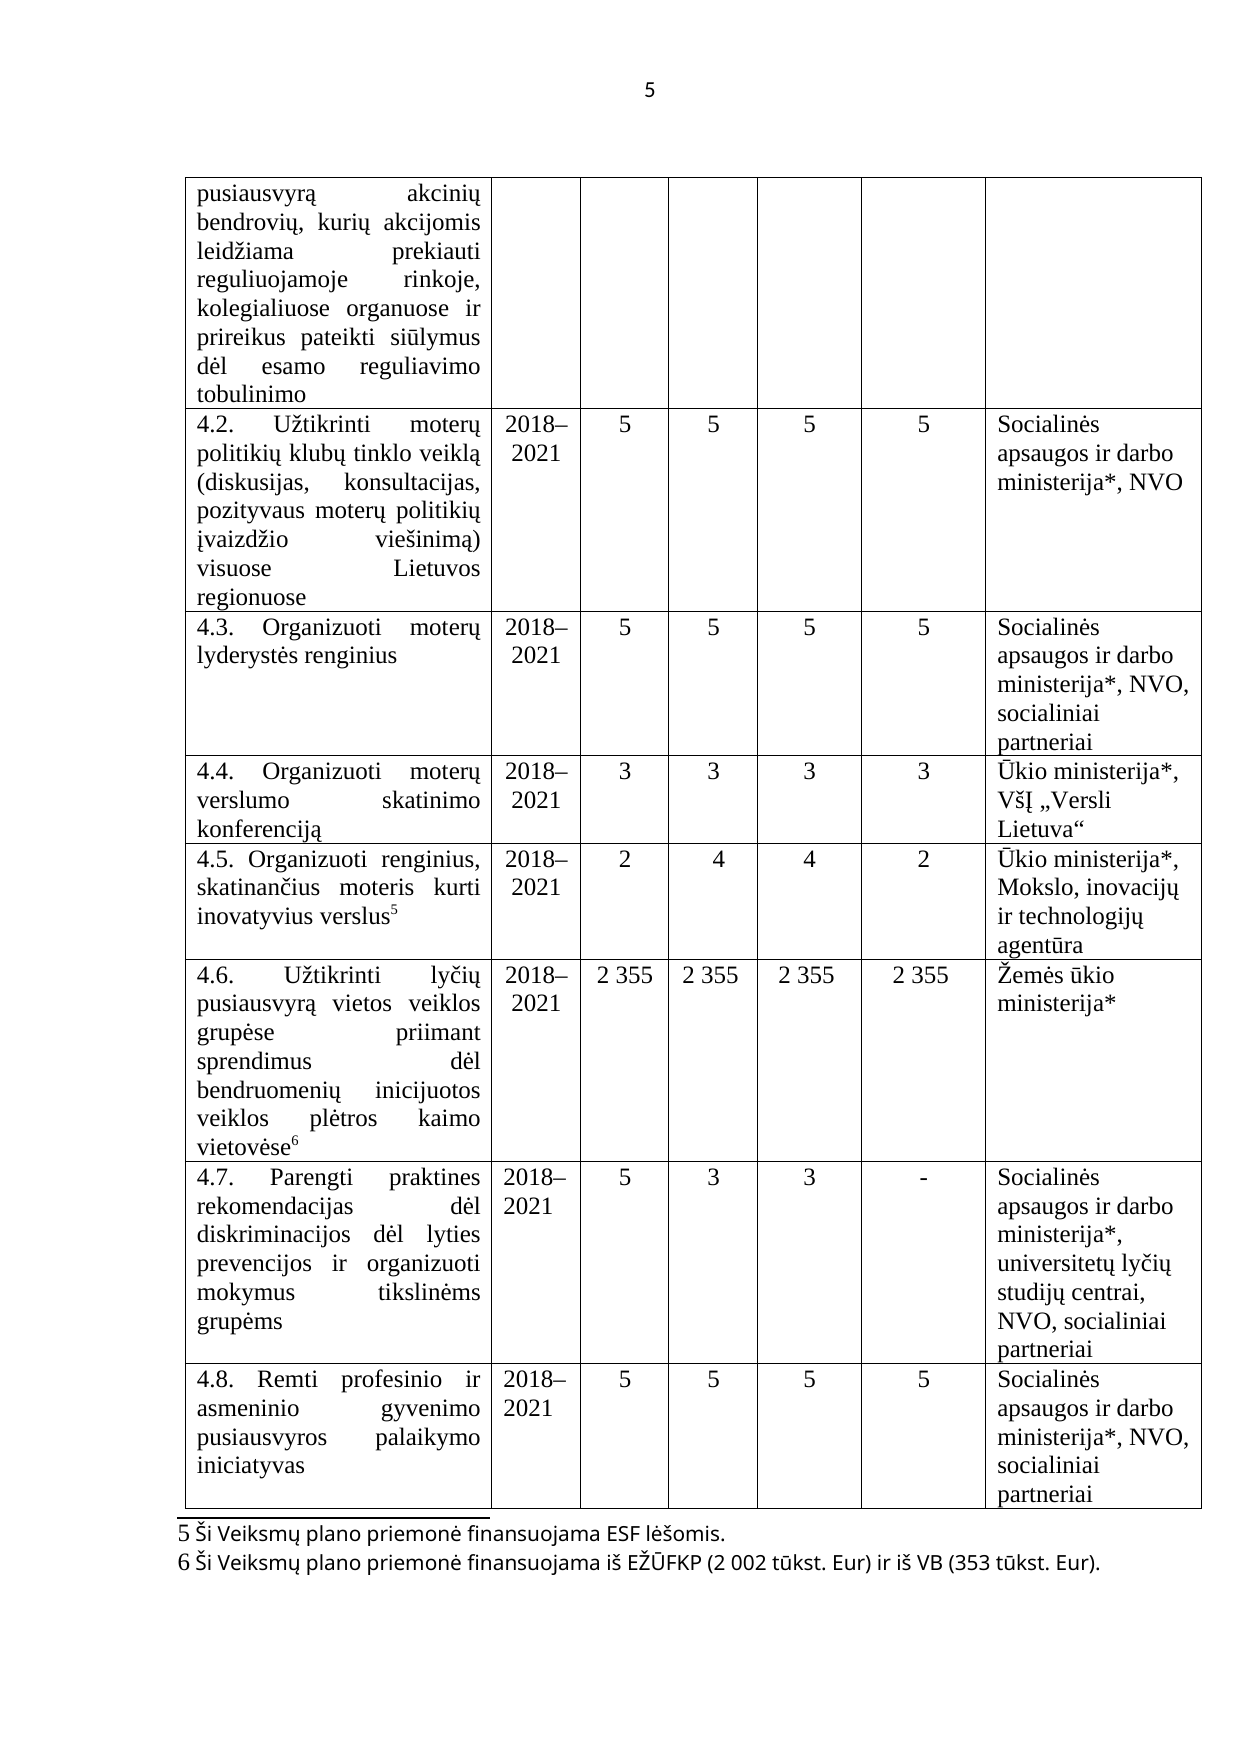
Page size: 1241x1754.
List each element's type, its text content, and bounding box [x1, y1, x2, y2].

table_cell 5 [758, 409, 861, 611]
table_cell - [581, 178, 668, 408]
table_cell 4.7. Parengti praktines rekomendacijas dėl diskriminacijos dėl lyties prevencijos ir organizuoti mokymus tikslinėms grupėms [186, 1162, 491, 1363]
table_cell Ūkio ministerija* [986, 178, 1201, 408]
table_cell 2018–2021 [492, 1162, 580, 1363]
table_cell Socialinės apsaugos ir darbo ministerija*, NVO, socialiniai partneriai [986, 1364, 997, 1508]
table_cell 3 [669, 756, 757, 843]
table_cell Ūkio ministerija*, Mokslo, inovacijų ir technologijų agentūra [986, 844, 997, 959]
table_cell 4.8. Remti profesinio ir asmeninio gyvenimo pusiausvyros palaikymo iniciatyvas [186, 1364, 491, 1508]
table_cell 2018–2021 [492, 756, 580, 843]
table_cell 2018–2021 [492, 960, 580, 1161]
table_cell Ūkio ministerija*, Mokslo, inovacijų ir technologijų agentūra [1190, 844, 1201, 959]
table_cell 4 [669, 844, 757, 959]
table_cell [1202, 640, 1207, 755]
table_cell 2 355 [669, 960, 757, 1161]
table_cell 2019 [492, 178, 580, 408]
table_cell [1202, 872, 1207, 959]
table_cell 2 [581, 844, 668, 959]
table_cell Ūkio ministerija*, VšĮ „Versli Lietuva“ [986, 756, 997, 843]
table_cell [1202, 785, 1207, 843]
table_cell 5 [758, 612, 861, 755]
table_cell 2 355 [581, 960, 668, 1161]
table_cell - [758, 178, 861, 408]
table_cell 2 [862, 844, 985, 959]
table_cell 5 [862, 1364, 985, 1508]
table_cell Socialinės apsaugos ir darbo ministerija*, NVO [986, 409, 1201, 611]
table_cell [1202, 988, 1207, 1161]
table_cell 3 [862, 756, 985, 843]
table_cell 3 [669, 1162, 757, 1363]
table_cell 5 [669, 1364, 757, 1508]
table_cell Socialinės apsaugos ir darbo ministerija*, NVO, socialiniai partneriai [986, 612, 997, 755]
table_cell [1202, 177, 1207, 408]
table_cell 5 [669, 612, 757, 755]
table_cell Socialinės apsaugos ir darbo ministerija*, NVO, socialiniai partneriai [1190, 612, 1201, 755]
table_cell 5 [581, 1162, 668, 1363]
table_cell 2018–2021 [492, 1364, 580, 1508]
table_cell - [862, 1162, 985, 1363]
table_cell Socialinės apsaugos ir darbo ministerija*, universitetų lyčių studijų centrai, NVO, socialiniai partneriai [1190, 1162, 1201, 1363]
table_cell 5 [581, 409, 668, 611]
table_cell 4 [758, 844, 861, 959]
table_cell Ūkio ministerija*, VšĮ „Versli Lietuva“ [1190, 756, 1201, 843]
table_cell - [669, 178, 757, 408]
table_cell 2 355 [862, 960, 985, 1161]
table_cell 5 [862, 409, 985, 611]
table_cell Žemės ūkio ministerija* [986, 960, 1201, 1161]
table_cell 5 [669, 409, 757, 611]
table_cell Socialinės apsaugos ir darbo ministerija*, NVO, socialiniai partneriai [1190, 1364, 1201, 1508]
table_cell 4.3. Organizuoti moterų lyderystės renginius [186, 612, 491, 755]
table_cell 5 [758, 1364, 861, 1508]
table_cell [1202, 1393, 1207, 1508]
table_cell 5 [581, 612, 668, 755]
table_cell 2018–2021 [492, 409, 580, 611]
table_cell 3 [581, 756, 668, 843]
table_cell 2018–2021 [492, 844, 580, 959]
table_cell 5 [581, 1364, 668, 1508]
table_cell Socialinės apsaugos ir darbo ministerija*, universitetų lyčių studijų centrai, NVO, socialiniai partneriai [986, 1162, 997, 1363]
table_cell 2018–2021 [492, 612, 580, 755]
table_cell [1202, 438, 1207, 611]
table_cell 5 [862, 612, 985, 755]
table_cell [1202, 1191, 1207, 1363]
table_cell 3 [758, 756, 861, 843]
table_cell 3 [758, 1162, 861, 1363]
table_cell 4.5. Organizuoti renginius, skatinančius moteris kurti inovatyvius verslus [186, 844, 491, 959]
table_cell 2 355 [758, 960, 861, 1161]
table_cell - [862, 178, 985, 408]
